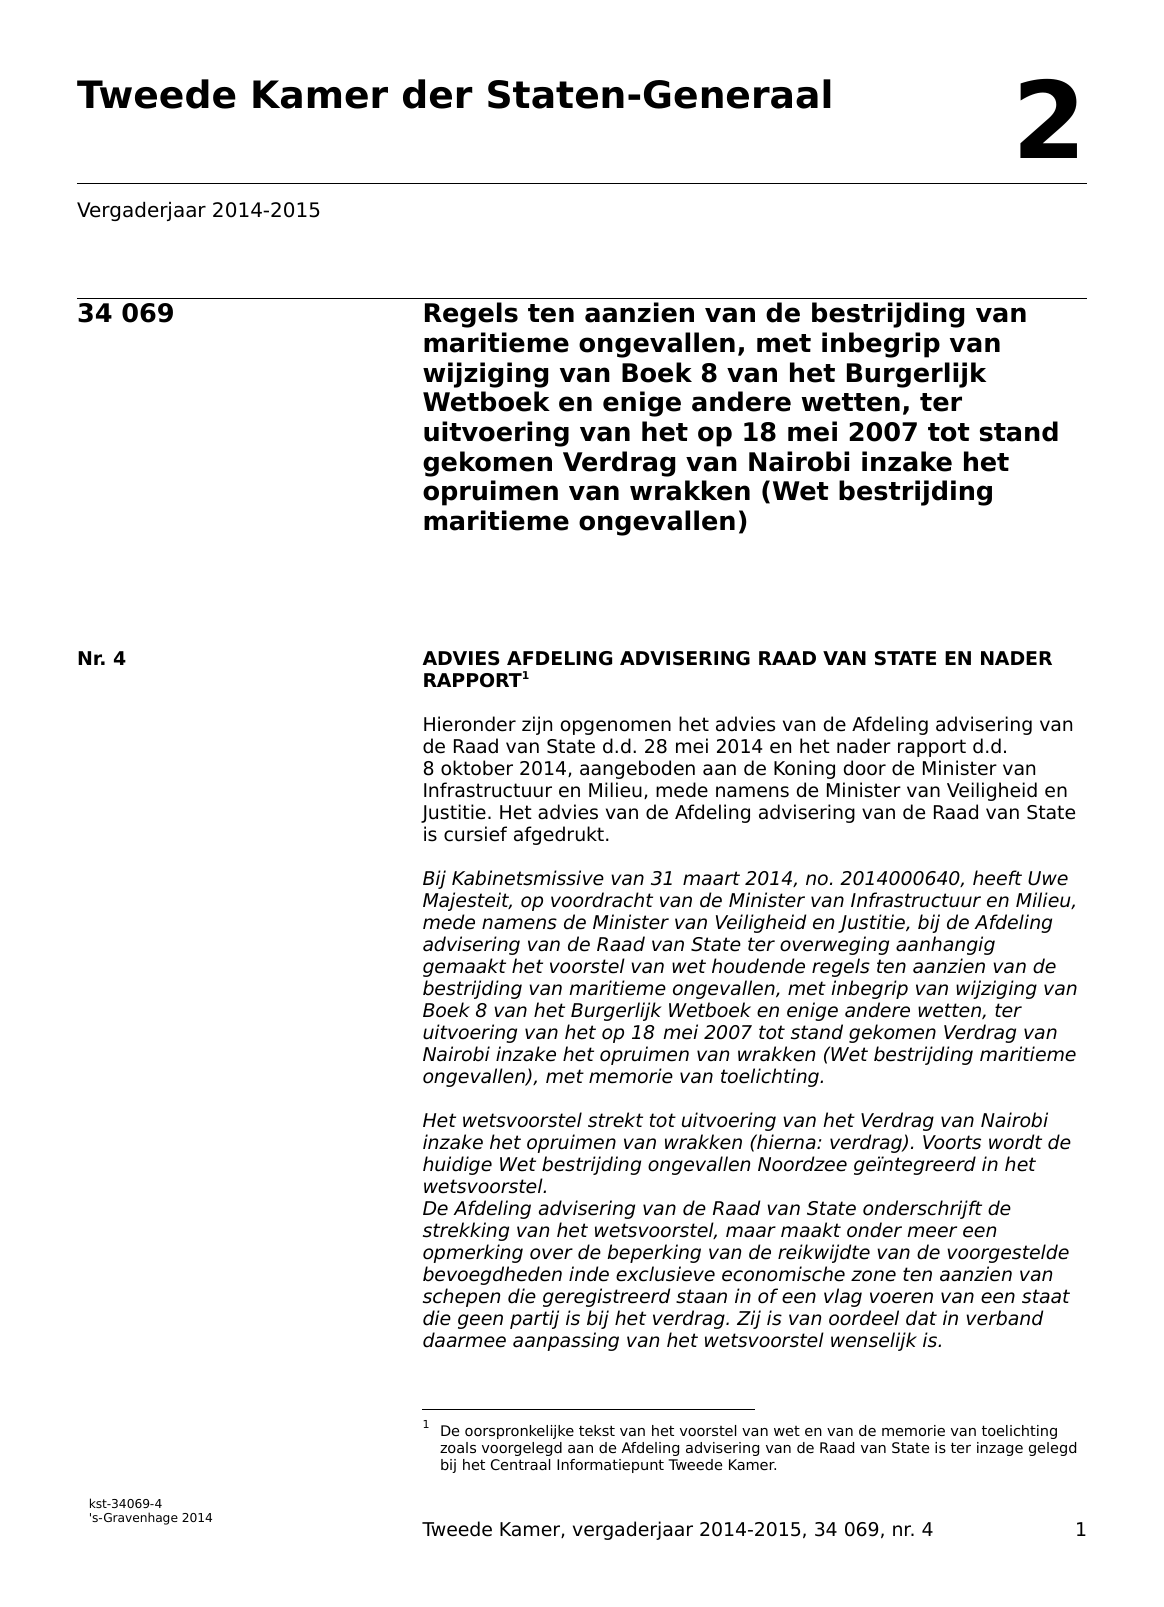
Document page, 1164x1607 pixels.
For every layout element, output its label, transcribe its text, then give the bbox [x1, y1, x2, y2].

text De oorspronkelijke tekst van het voorstel van wet en van de memorie van toelichting zoals voorgelegd aan de Afdeling advisering van de Raad van State is ter inzage gelegd bij het Centraal Informatiepunt Tweede Kamer. [422, 1418, 1087, 1474]
text Bij Kabinetsmissive van 31 maart 2014, no. 2014000640, heeft Uwe Majesteit, op voordracht van de Minister van Infrastructuur en Milieu, mede namens de Minister van Veiligheid en Justitie, bij de Afdeling advisering van de Raad van State ter overweging aanhangig gemaakt het voorstel van wet houdende regels ten aanzien van de bestrijding van maritieme ongevallen, met inbegrip van wijziging van Boek 8 van het Burgerlijk Wetboek en enige andere wetten, ter uitvoering van het op 18 mei 2007 tot stand gekomen Verdrag van Nairobi inzake het opruimen van wrakken (Wet bestrijding maritieme ongevallen), met memorie van toelichting. [422, 868, 1087, 1087]
text De Afdeling advisering van de Raad van State onderschrijft de strekking van het wetsvoorstel, maar maakt onder meer een opmerking over de beperking van de reikwijdte van de voorgestelde bevoegdheden inde exclusieve economische zone ten aanzien van schepen die geregistreerd staan in of een vlag voeren van een staat die geen partij is bij het verdrag. Zij is van oordeel dat in verband daarmee aanpassing van het wetsvoorstel wenselijk is. [422, 1198, 1087, 1351]
table_header Tweede Kamer der Staten-Generaal [77, 59, 886, 183]
text Hieronder zijn opgenomen het advies van de Afdeling advisering van de Raad van State d.d. 28 mei 2014 en het nader rapport d.d. 8 oktober 2014, aangeboden aan de Koning door de Minister van Infrastructuur en Milieu, mede namens de Minister van Veiligheid en Justitie. Het advies van de Afdeling advisering van de Raad van State is cursief afgedrukt. [422, 714, 1087, 846]
text Het wetsvoorstel strekt tot uitvoering van het Verdrag van Nairobi inzake het opruimen van wrakken (hierna: verdrag). Voorts wordt de huidige Wet bestrijding ongevallen Noordzee geïntegreerd in het wetsvoorstel. [422, 1110, 1087, 1198]
table_cell Vergaderjaar 2014-2015 [77, 184, 1087, 298]
subtitle Nr. 4 ADVIES AFDELING ADVISERING RAAD VAN STATE EN NADER RAPPORT [77, 647, 1087, 691]
text kst-34069-4 [88, 1497, 323, 1511]
subtitle 34 069 Regels ten aanzien van de bestrijding van maritieme ongevallen, met inbegrip van wijziging van Boek 8 van het Burgerlijk Wetboek en enige andere wetten, ter uitvoering van het op 18 mei 2007 tot stand gekomen Verdrag van Nairobi inzake het opruimen van wrakken (Wet bestrijding maritieme ongevallen) [77, 299, 1087, 536]
text 's-Gravenhage 2014 [88, 1511, 323, 1525]
table_header 2 [886, 59, 1087, 183]
